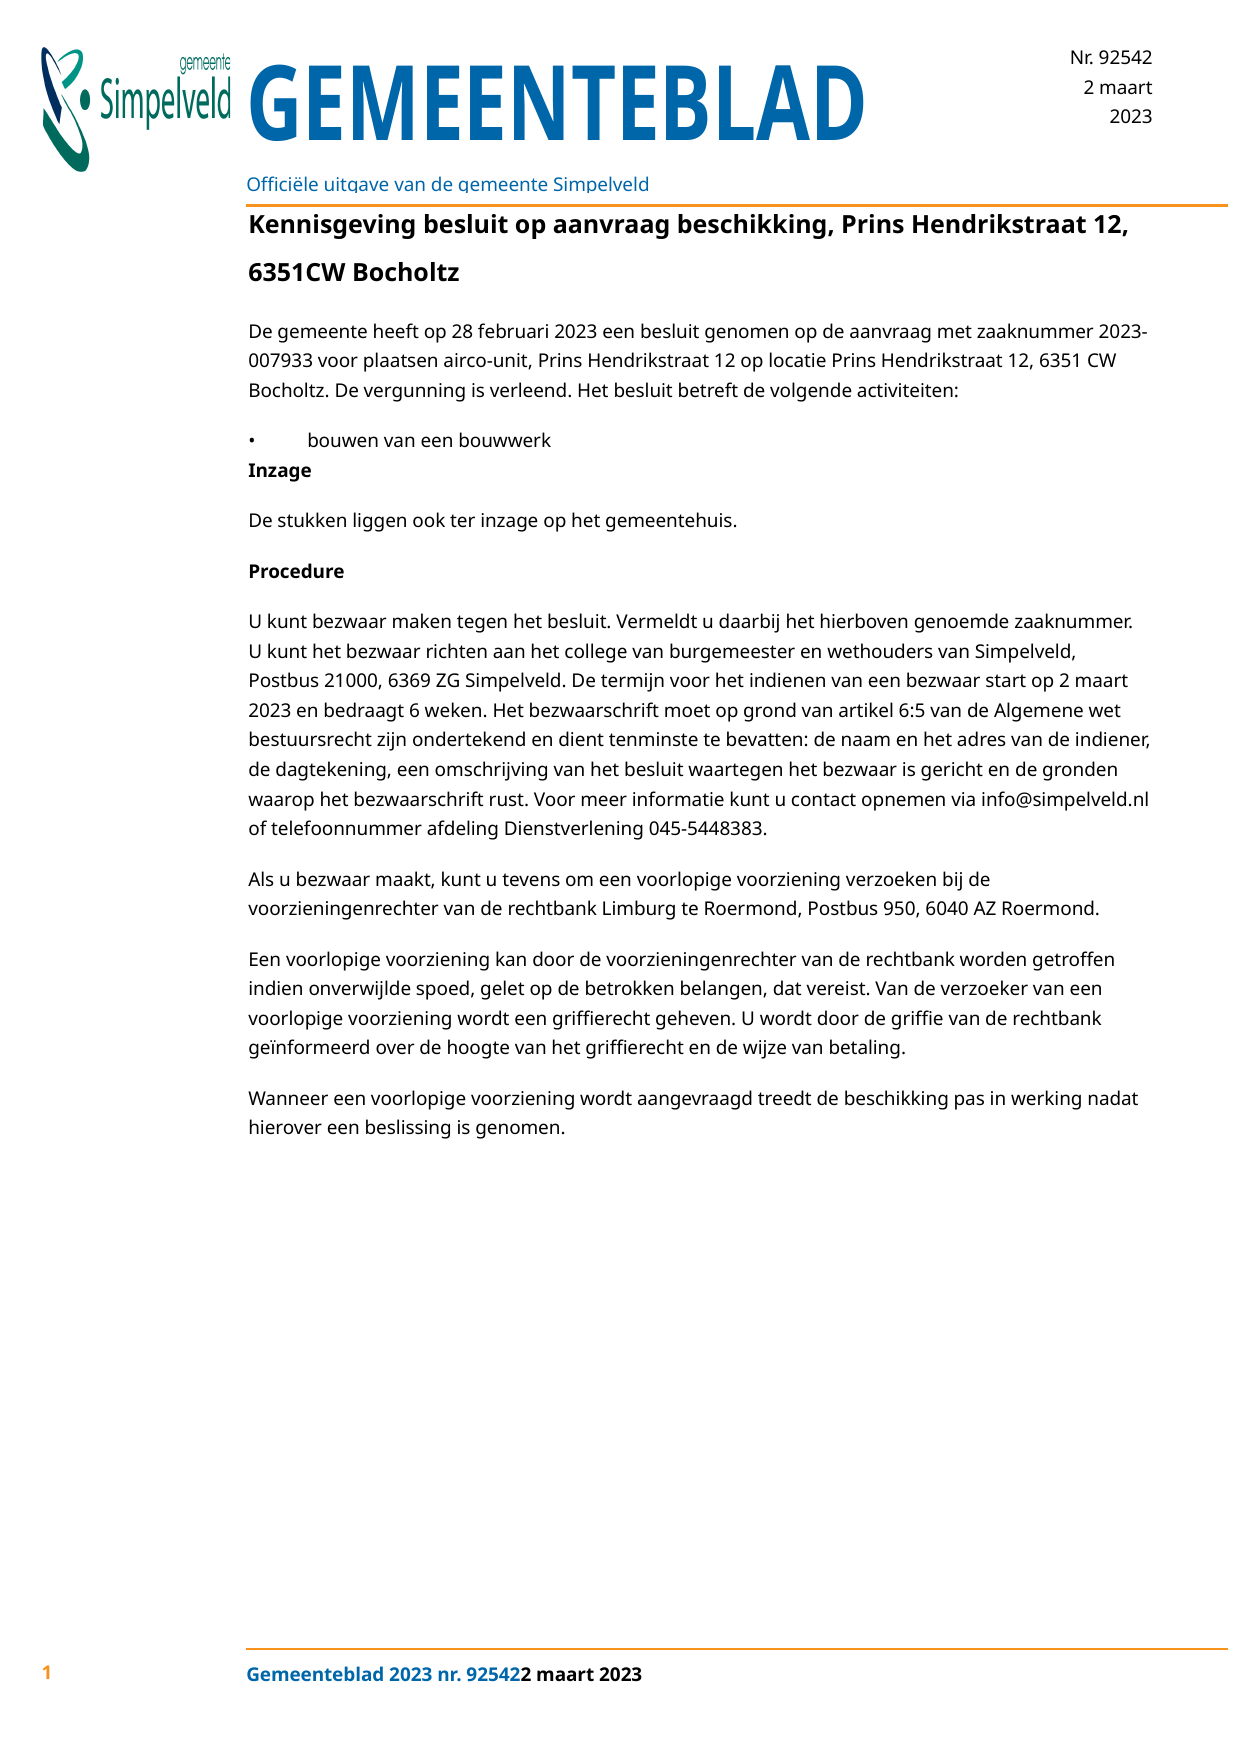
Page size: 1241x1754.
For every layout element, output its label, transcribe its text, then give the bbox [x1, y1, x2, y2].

list bouwen van een bouwwerk [248, 427, 1152, 453]
text Inzage [248, 457, 1152, 483]
text Procedure [248, 558, 1152, 584]
text Wanneer een voorlopige voorziening wordt aangevraagd treedt de beschikking pas in werking nadat hierover een beslissing is genomen. [248, 1085, 1152, 1140]
text Als u bezwaar maakt, kunt u tevens om een voorlopige voorziening verzoeken bij de voorzieningenrechter van de rechtbank Limburg te Roermond, Postbus 950, 6040 AZ Roermond. [248, 866, 1152, 921]
text Kennisgeving besluit op aanvraag beschikking, Prins Hendrikstraat 12, 6351CW Bocholtz [248, 207, 1152, 288]
text De gemeente heeft op 28 februari 2023 een besluit genomen op de aanvraag met zaaknummer 2023-007933 voor plaatsen airco-unit, Prins Hendrikstraat 12 op locatie Prins Hendrikstraat 12, 6351 CW Bocholtz. De vergunning is verleend. Het besluit betreft de volgende activiteiten: [248, 318, 1152, 403]
text Een voorlopige voorziening kan door de voorzieningenrechter van de rechtbank worden getroffen indien onverwijlde spoed, gelet op de betrokken belangen, dat vereist. Van de verzoeker van een voorlopige voorziening wordt een griffierecht geheven. U wordt door de griffie van de rechtbank geïnformeerd over de hoogte van het griffierecht en de wijze van betaling. [248, 946, 1152, 1060]
text U kunt bezwaar maken tegen het besluit. Vermeldt u daarbij het hierboven genoemde zaaknummer. U kunt het bezwaar richten aan het college van burgemeester en wethouders van Simpelveld, Postbus 21000, 6369 ZG Simpelveld. De termijn voor het indienen van een bezwaar start op 2 maart 2023 en bedraagt 6 weken. Het bezwaarschrift moet op grond van artikel 6:5 van de Algemene wet bestuursrecht zijn ondertekend en dient tenminste te bevatten: de naam en het adres van de indiener, de dagtekening, een omschrijving van het besluit waartegen het bezwaar is gericht en de gronden waarop het bezwaarschrift rust. Voor meer informatie kunt u contact opnemen via info@simpelveld.nl of telefoonnummer afdeling Dienstverlening 045-5448383. [248, 608, 1152, 841]
text De stukken liggen ook ter inzage op het gemeentehuis. [248, 507, 1152, 533]
picture [41, 47, 231, 172]
